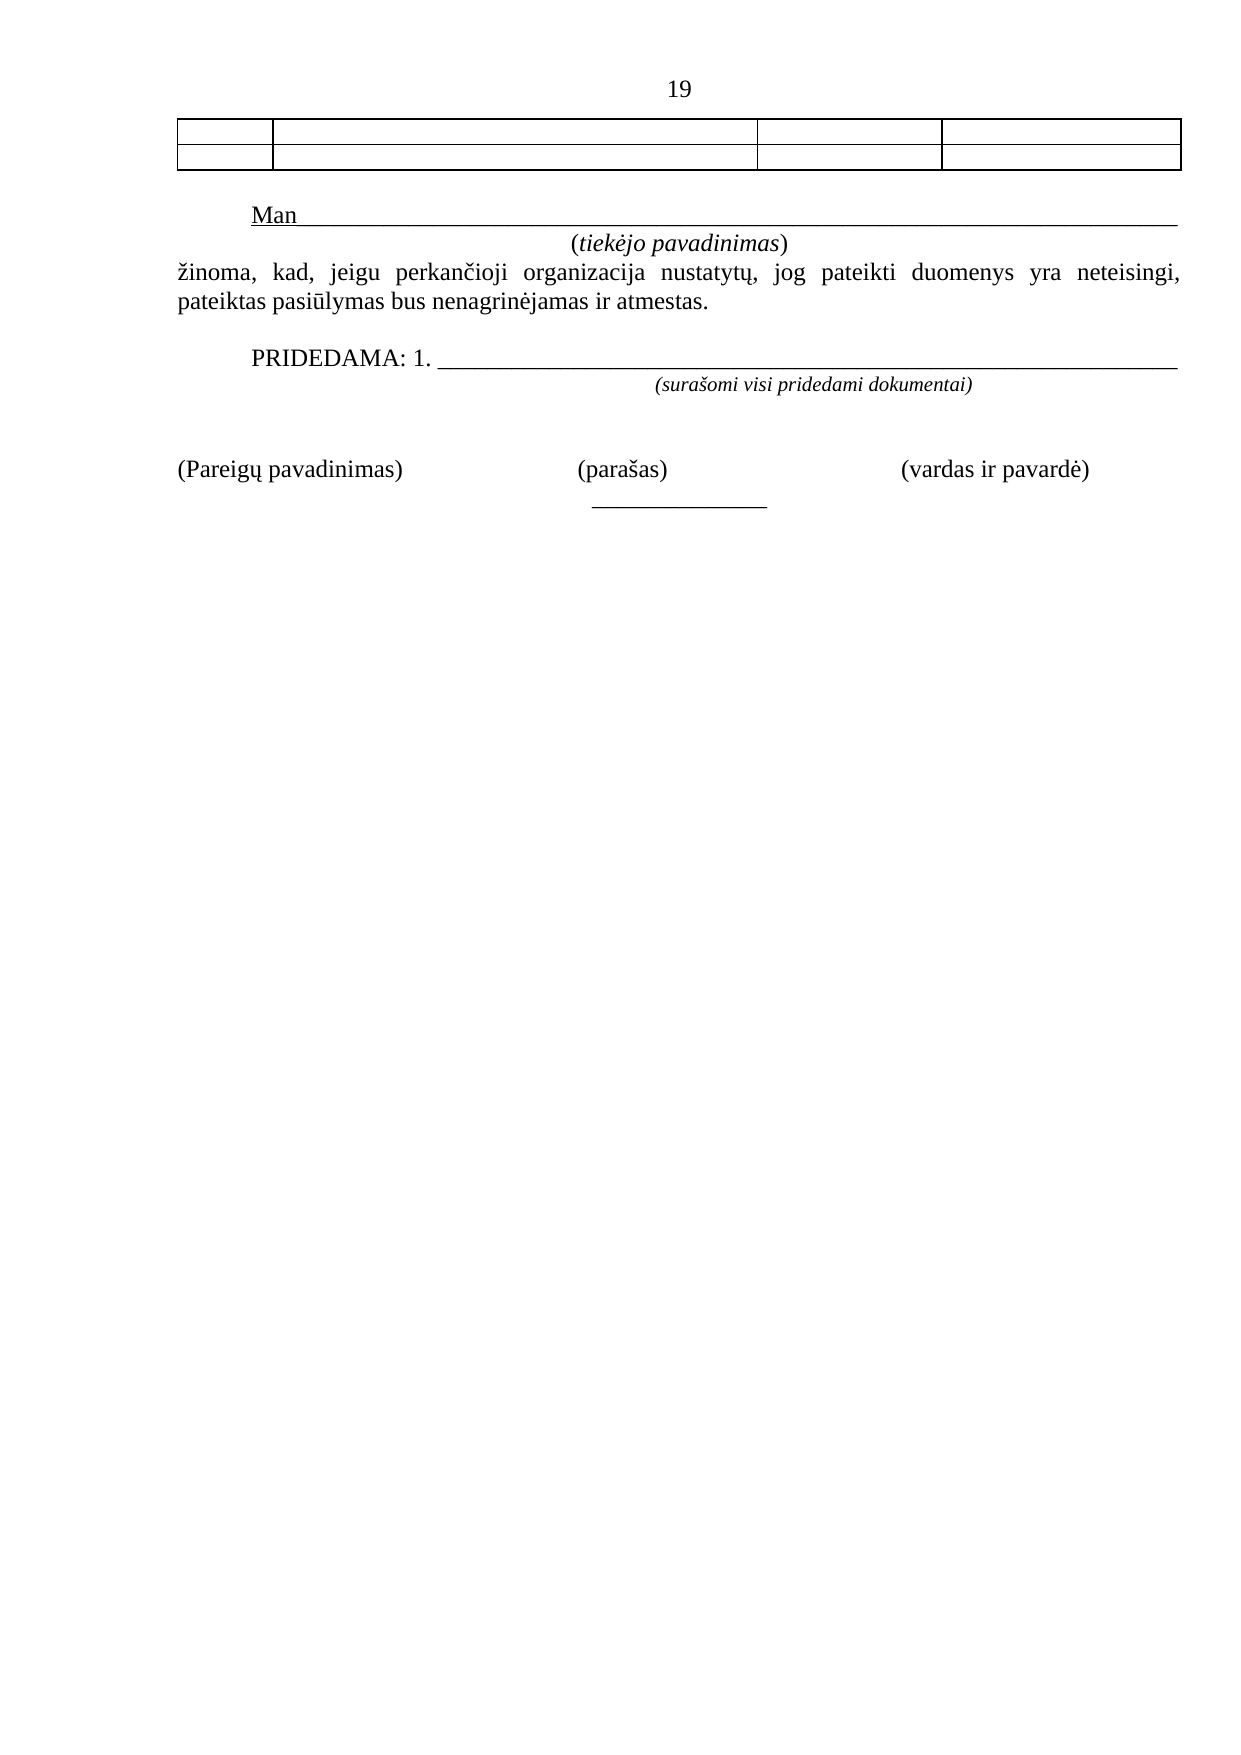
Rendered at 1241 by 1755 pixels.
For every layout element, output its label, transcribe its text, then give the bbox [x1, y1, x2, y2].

text ______________ [177, 482, 1181, 511]
text (tiekėjo pavadinimas) [177, 228, 1181, 257]
text (surašomi visi pridedami dokumentai) [177, 372, 1181, 396]
table_cell [758, 120, 762, 144]
text PRIDEDAMA: 1. [177, 343, 1181, 372]
table_cell [753, 120, 757, 144]
table_cell [753, 145, 757, 169]
text žinoma, kad, jeigu perkančioji organizacija nustatytų, jog pateikti duomenys yra neteisingi, pateiktas pasiūlymas bus nenagrinėjamas ir atmestas. [177, 257, 1181, 315]
text Man [177, 200, 1181, 228]
table_cell [758, 145, 762, 169]
text (Pareigų pavadinimas) (parašas) (vardas ir pavardė) [177, 454, 1181, 482]
